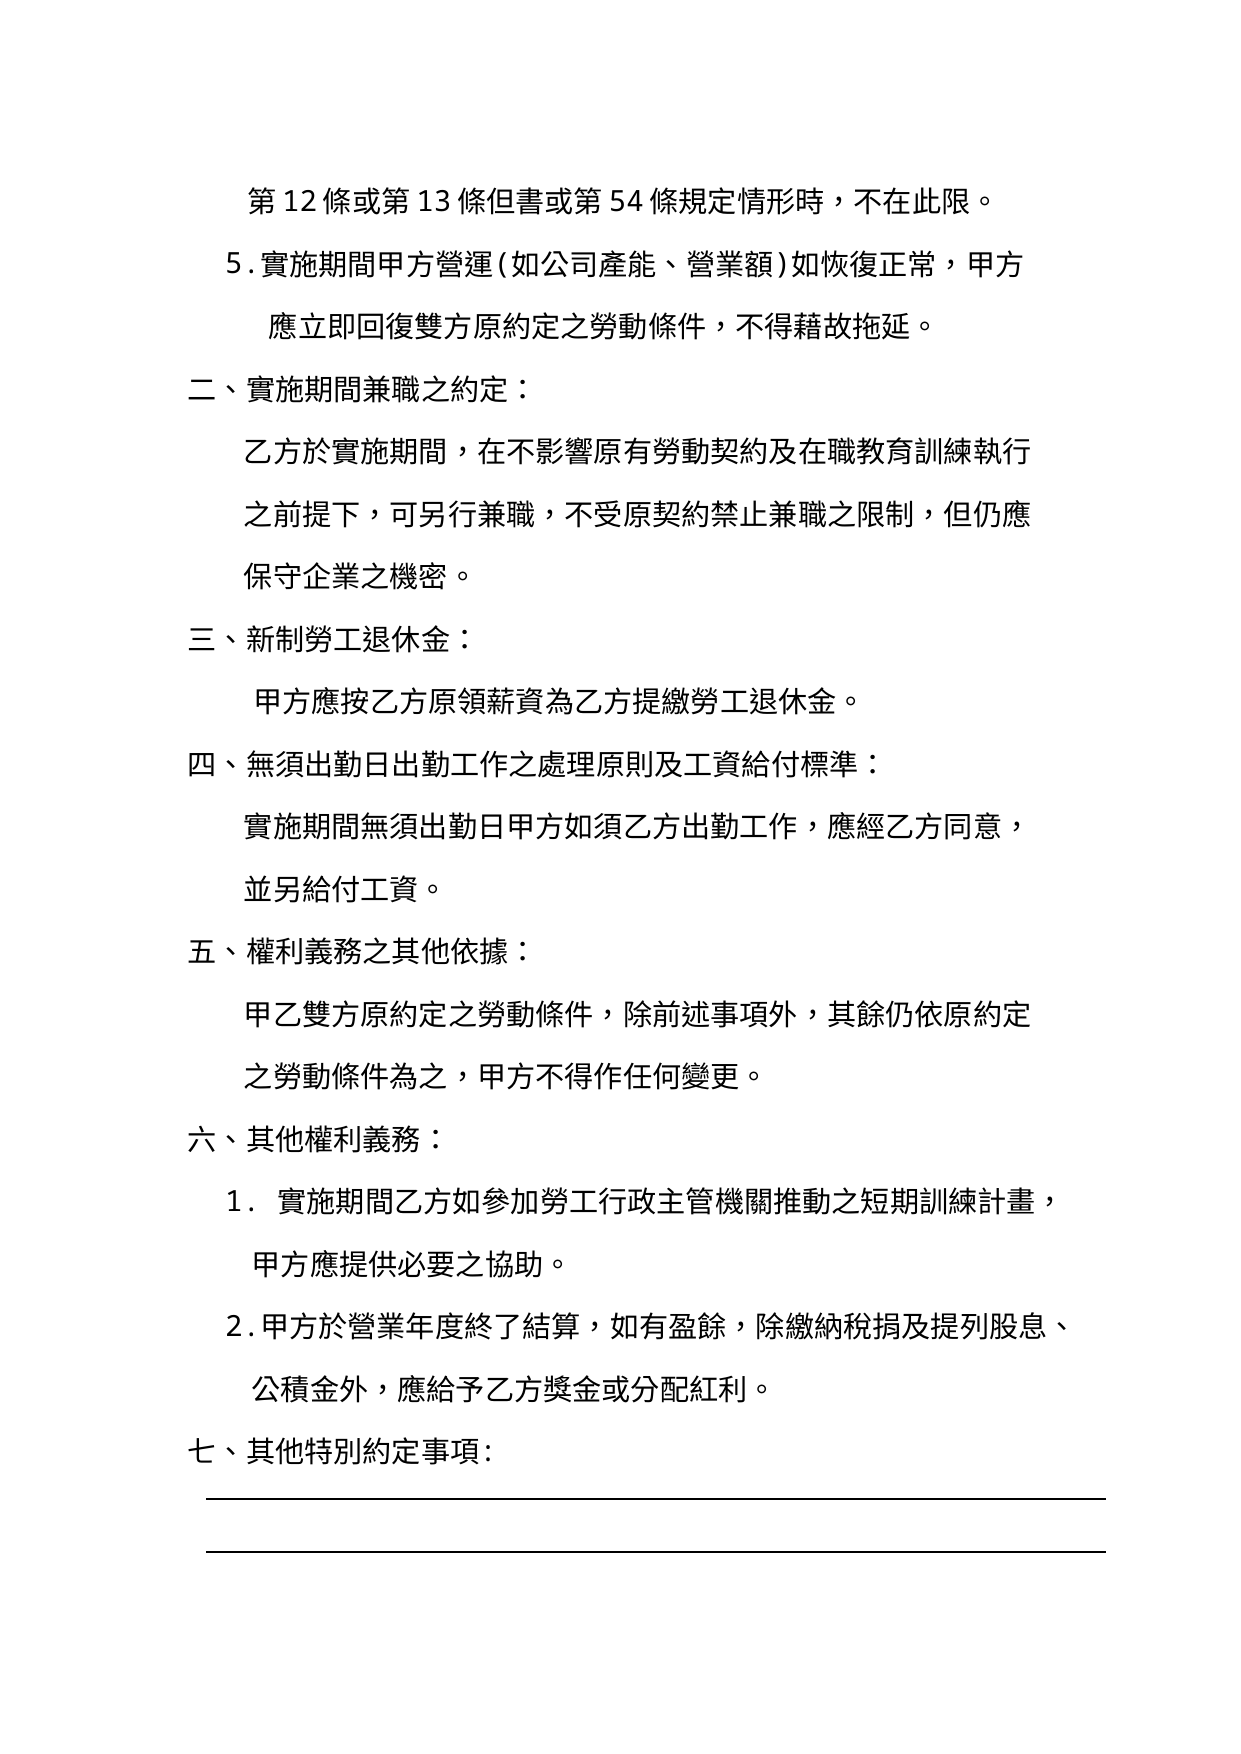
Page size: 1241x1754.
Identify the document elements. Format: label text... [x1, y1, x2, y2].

text 七、其他特別約定事項: [187, 1408, 1053, 1471]
text 5.實施期間甲方營運(如公司產能、營業額)如恢復正常，甲方應立即回復雙方原約定之勞動條件，不得藉故拖延。 [225, 221, 1053, 346]
text 甲乙雙方原約定之勞動條件，除前述事項外，其餘仍依原約定之勞動條件為之，甲方不得作任何變更。 [244, 971, 1053, 1096]
text 1. 實施期間乙方如參加勞工行政主管機關推動之短期訓練計畫，甲方應提供必要之協助。 [225, 1158, 1053, 1283]
text 乙方於實施期間，在不影響原有勞動契約及在職教育訓練執行之前提下，可另行兼職，不受原契約禁止兼職之限制，但仍應保守企業之機密。 [244, 408, 1053, 596]
text 2.甲方於營業年度終了結算，如有盈餘，除繳納稅捐及提列股息、公積金外，應給予乙方獎金或分配紅利。 [225, 1283, 1053, 1408]
text 四、無須出勤日出勤工作之處理原則及工資給付標準： [187, 721, 1053, 783]
text 三、新制勞工退休金： [187, 596, 1053, 658]
text 六、其他權利義務： [187, 1096, 1053, 1158]
text 實施期間無須出勤日甲方如須乙方出勤工作，應經乙方同意，並另給付工資。 [244, 783, 1053, 908]
text 甲方應按乙方原領薪資為乙方提繳勞工退休金。 [187, 658, 1053, 721]
text 五、權利義務之其他依據： [187, 908, 1053, 971]
text 二、實施期間兼職之約定： [187, 346, 1053, 408]
text 第12條或第13條但書或第54條規定情形時，不在此限。 [225, 158, 1053, 221]
